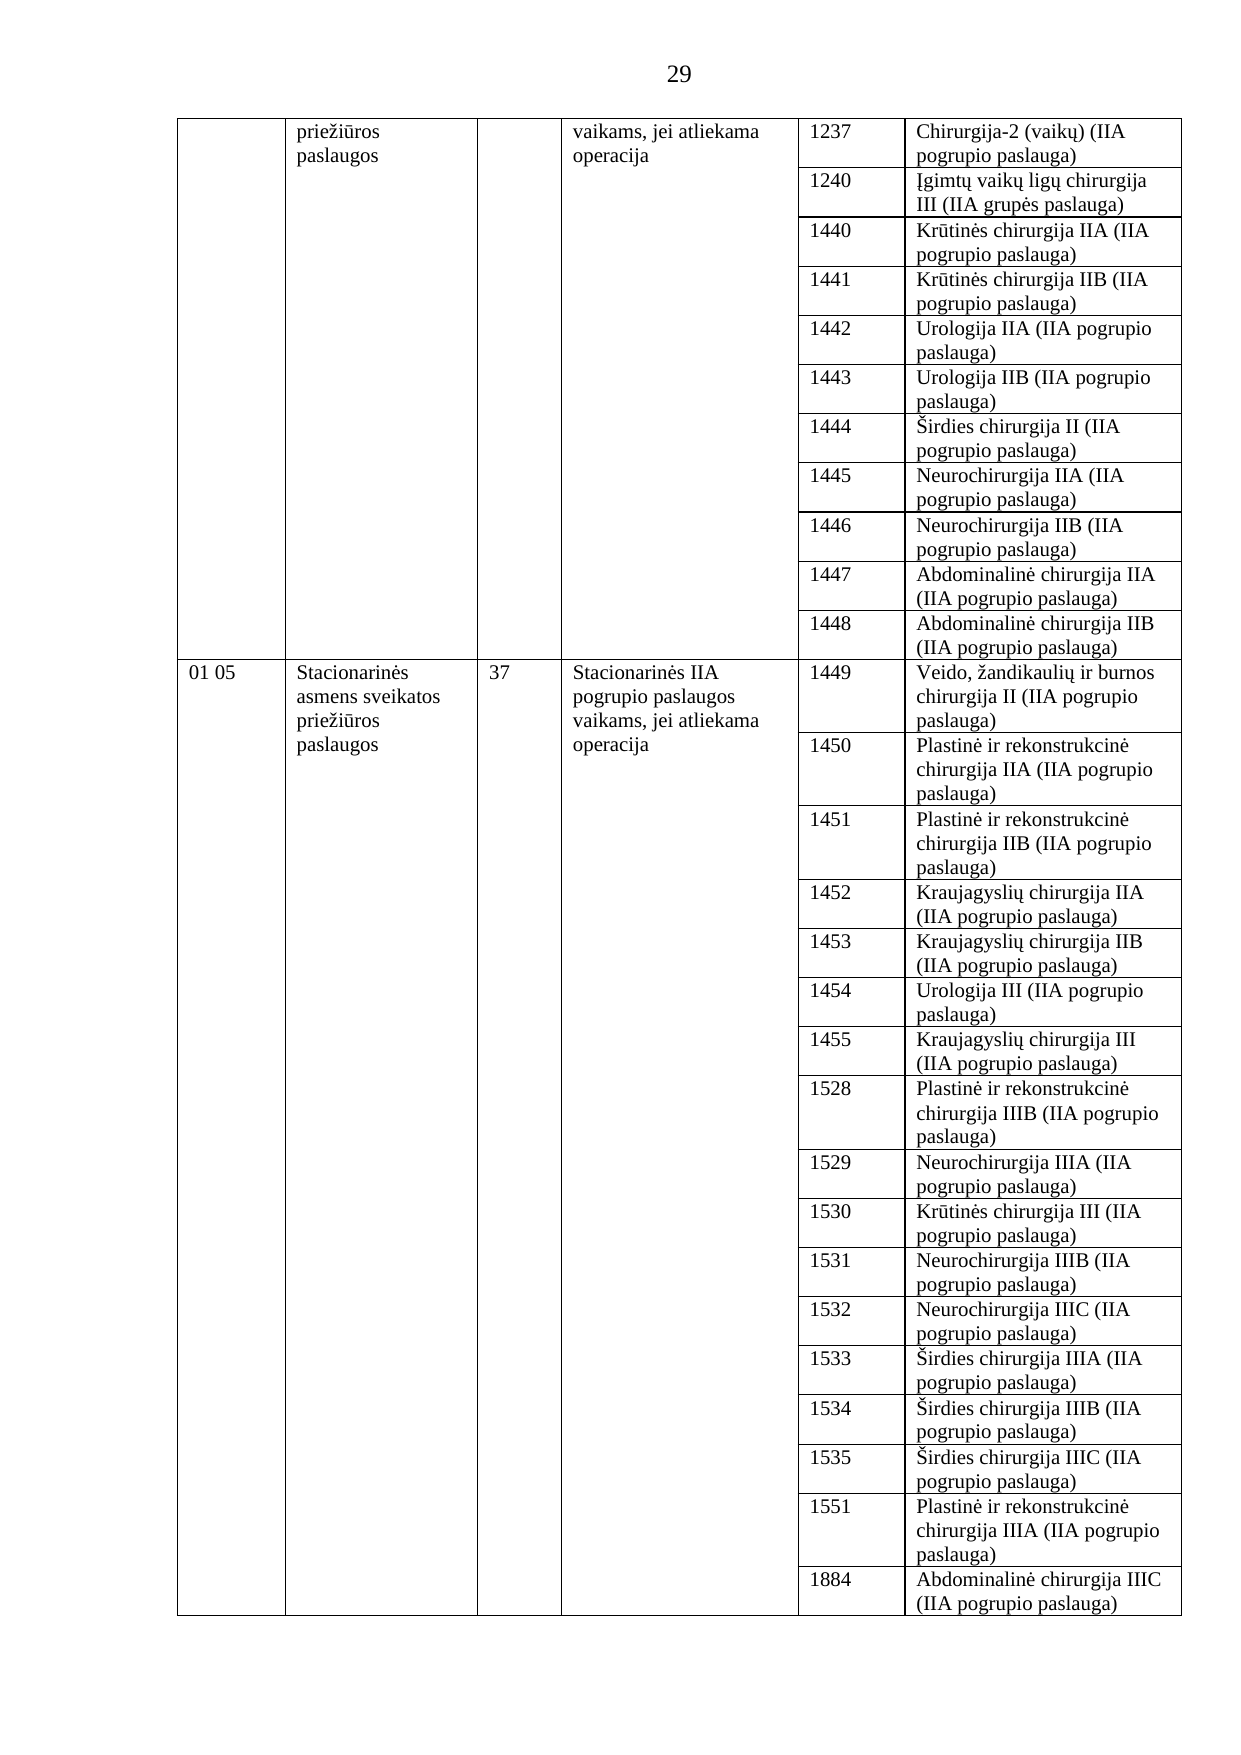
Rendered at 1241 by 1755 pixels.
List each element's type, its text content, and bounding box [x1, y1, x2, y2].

table_cell Kraujagyslių chirurgija IIA (IIA pogrupio paslauga) [906, 880, 1181, 928]
table_cell Chirurgija-2 (vaikų) (IIA pogrupio paslauga) [906, 119, 1181, 167]
table_cell 1532 [799, 1297, 904, 1345]
table_cell Neurochirurgija IIIA (IIA pogrupio paslauga) [906, 1150, 1181, 1198]
table_cell Plastinė ir rekonstrukcinė chirurgija IIIA (IIA pogrupio paslauga) [906, 1494, 1181, 1566]
table_cell 1530 [799, 1199, 904, 1247]
table_cell 1884 [799, 1567, 904, 1615]
table_cell Urologija IIA (IIA pogrupio paslauga) [906, 316, 1181, 364]
table_cell Širdies chirurgija II (IIA pogrupio paslauga) [906, 414, 1181, 462]
table_cell 1446 [799, 513, 904, 561]
table_cell 1445 [799, 463, 904, 511]
table_cell Plastinė ir rekonstrukcinė chirurgija IIIB (IIA pogrupio paslauga) [906, 1076, 1181, 1148]
table_cell 1237 [799, 119, 904, 167]
table_cell Kraujagyslių chirurgija III (IIA pogrupio paslauga) [906, 1027, 1181, 1075]
table_cell 1440 [799, 218, 904, 266]
table_cell 1453 [799, 929, 904, 977]
table_cell 1447 [799, 562, 904, 610]
table_cell 1452 [799, 880, 904, 928]
table_cell 1533 [799, 1346, 904, 1394]
table_cell Abdominalinė chirurgija IIIC (IIA pogrupio paslauga) [906, 1567, 1181, 1615]
table_cell [478, 119, 561, 659]
table_cell Stacionarinės asmens sveikatos priežiūros paslaugos [286, 660, 477, 1615]
table_cell Plastinė ir rekonstrukcinė chirurgija IIB (IIA pogrupio paslauga) [906, 806, 1181, 879]
table_cell Širdies chirurgija IIIC (IIA pogrupio paslauga) [906, 1445, 1181, 1493]
table_cell Neurochirurgija IIB (IIA pogrupio paslauga) [906, 513, 1181, 561]
table_cell 1534 [799, 1395, 904, 1443]
table_cell Plastinė ir rekonstrukcinė chirurgija IIA (IIA pogrupio paslauga) [906, 733, 1181, 805]
table_cell 01 05 [178, 660, 285, 1615]
table_cell 1535 [799, 1445, 904, 1493]
table_cell 1531 [799, 1248, 904, 1296]
table_cell 1448 [799, 611, 904, 659]
table_cell Krūtinės chirurgija IIA (IIA pogrupio paslauga) [906, 218, 1181, 266]
table_cell 1529 [799, 1150, 904, 1198]
table_cell Širdies chirurgija IIIB (IIA pogrupio paslauga) [906, 1395, 1181, 1443]
table_cell Širdies chirurgija IIIA (IIA pogrupio paslauga) [906, 1346, 1181, 1394]
table_cell 1551 [799, 1494, 904, 1566]
table_cell Stacionarinės IIA pogrupio paslaugos vaikams, jei atliekama operacija [562, 660, 798, 1615]
table_cell 37 [478, 660, 561, 1615]
table_cell 1449 [799, 660, 904, 732]
table_cell Abdominalinė chirurgija IIB (IIA pogrupio paslauga) [906, 611, 1181, 659]
table_cell Įgimtų vaikų ligų chirurgija III (IIA grupės paslauga) [906, 168, 1181, 216]
table_cell Neurochirurgija IIA (IIA pogrupio paslauga) [906, 463, 1181, 511]
table_cell Neurochirurgija IIIB (IIA pogrupio paslauga) [906, 1248, 1181, 1296]
table_cell Abdominalinė chirurgija IIA (IIA pogrupio paslauga) [906, 562, 1181, 610]
table_cell 1450 [799, 733, 904, 805]
table_cell 1528 [799, 1076, 904, 1148]
table_cell 1442 [799, 316, 904, 364]
table_cell Veido, žandikaulių ir burnos chirurgija II (IIA pogrupio paslauga) [906, 660, 1181, 732]
table_cell [178, 119, 285, 659]
table_cell 1443 [799, 365, 904, 413]
table_cell Urologija III (IIA pogrupio paslauga) [906, 978, 1181, 1026]
table_cell 1240 [799, 168, 904, 216]
table_cell 1455 [799, 1027, 904, 1075]
table_cell Kraujagyslių chirurgija IIB (IIA pogrupio paslauga) [906, 929, 1181, 977]
table_cell 1441 [799, 267, 904, 315]
table_cell Neurochirurgija IIIC (IIA pogrupio paslauga) [906, 1297, 1181, 1345]
table_cell vaikams, jei atliekama operacija [562, 119, 798, 659]
table_cell Krūtinės chirurgija III (IIA pogrupio paslauga) [906, 1199, 1181, 1247]
table_cell 1451 [799, 806, 904, 879]
table_cell Urologija IIB (IIA pogrupio paslauga) [906, 365, 1181, 413]
table_cell priežiūros paslaugos [286, 119, 477, 659]
table_cell 1454 [799, 978, 904, 1026]
table_cell Krūtinės chirurgija IIB (IIA pogrupio paslauga) [906, 267, 1181, 315]
table_cell 1444 [799, 414, 904, 462]
